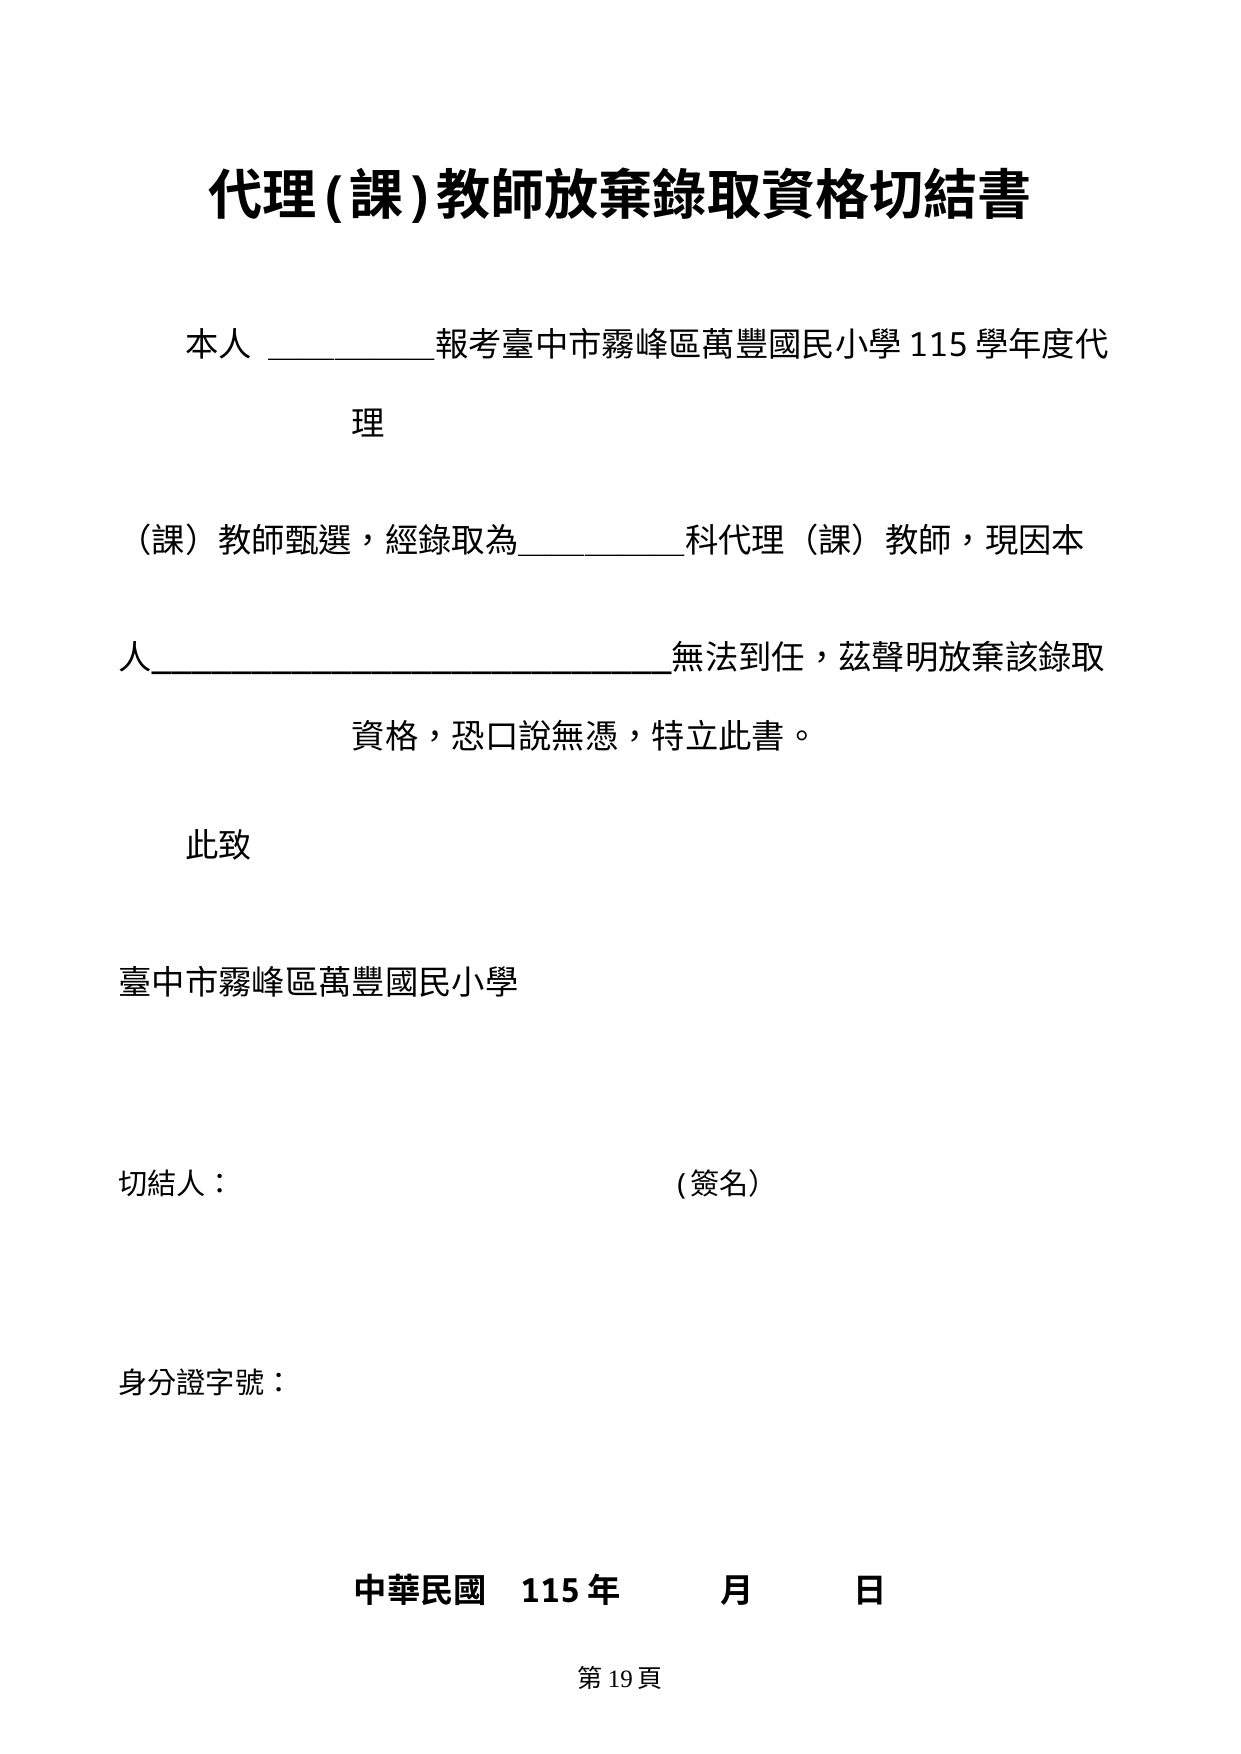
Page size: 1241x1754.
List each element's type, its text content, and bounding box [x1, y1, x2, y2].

text 人__________________________無法到任，茲聲明放棄該錄取資格，恐口說無憑，特立此書。 [118, 600, 1122, 758]
text 本人 ＿＿＿＿＿報考臺中市霧峰區萬豐國民小學115學年度代理 [118, 287, 1122, 445]
text 中華民國 115年 月 日 [118, 1564, 1122, 1612]
text （課）教師甄選，經錄取為＿＿＿＿＿科代理（課）教師，現因本 [118, 483, 1122, 562]
text 此致 [118, 788, 1122, 867]
text 身分證字號： [118, 1359, 1122, 1402]
text 切結人： (簽名） [118, 1161, 1122, 1203]
text 臺中市霧峰區萬豐國民小學 [118, 925, 1122, 1004]
text 代理(課)教師放棄錄取資格切結書 [118, 152, 1122, 230]
